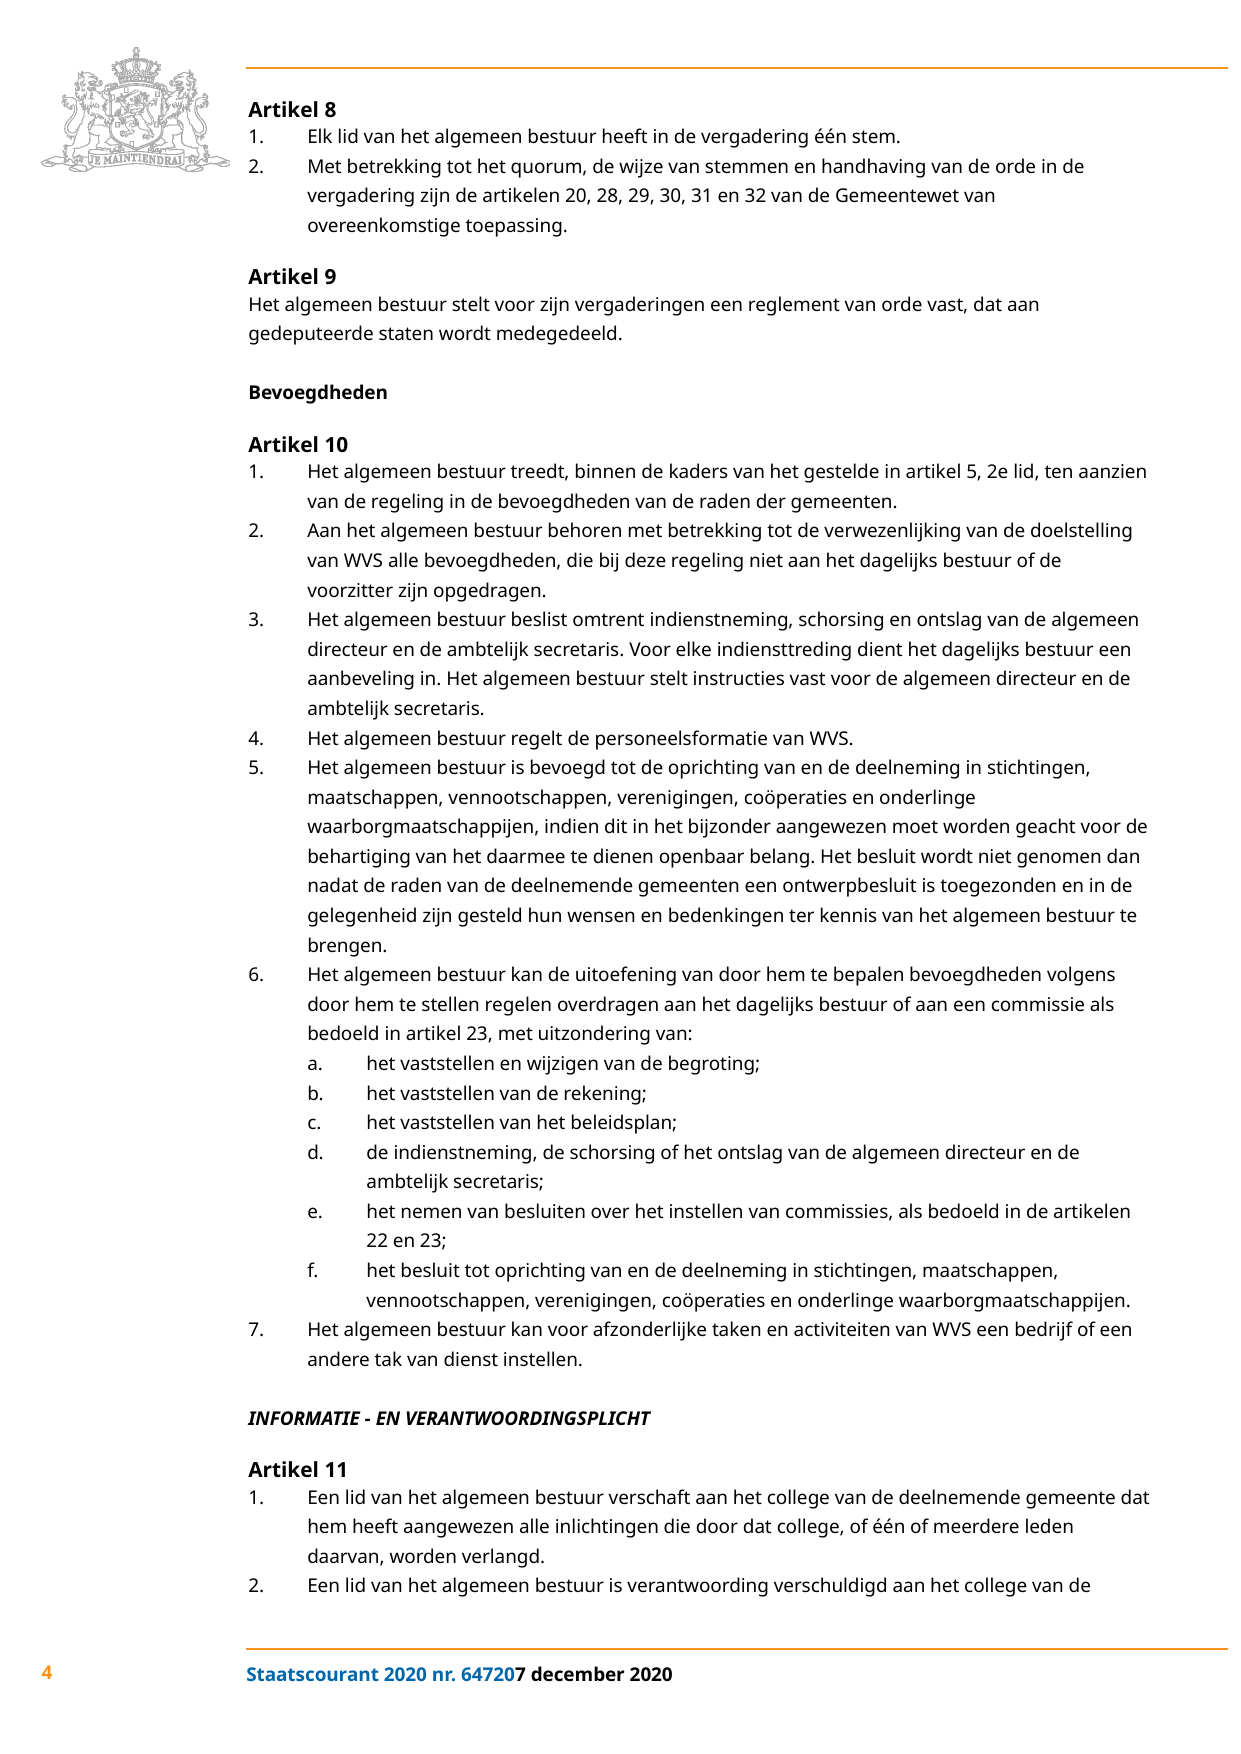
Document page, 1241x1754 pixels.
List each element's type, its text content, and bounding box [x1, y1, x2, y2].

list Met betrekking tot het quorum, de wijze van stemmen en handhaving van de orde in de vergadering zijn de artikelen 20, 28, 29, 30, 31 en 32 van de Gemeentewet van overeenkomstige toepassing. [248, 153, 1152, 238]
list Het algemeen bestuur is bevoegd tot de oprichting van en de deelneming in stichtingen, maatschappen, vennootschappen, verenigingen, coöperaties en onderlinge waarborgmaatschappijen, indien dit in het bijzonder aangewezen moet worden geacht voor de behartiging van het daarmee te dienen openbaar belang. Het besluit wordt niet genomen dan nadat de raden van de deelnemende gemeenten een ontwerpbesluit is toegezonden en in de gelegenheid zijn gesteld hun wensen en bedenkingen ter kennis van het algemeen bestuur te brengen. [248, 754, 1152, 957]
list Elk lid van het algemeen bestuur heeft in de vergadering één stem. [248, 123, 1152, 149]
list het besluit tot oprichting van en de deelneming in stichtingen, maatschappen, vennootschappen, verenigingen, coöperaties en onderlinge waarborgmaatschappijen. [307, 1257, 1152, 1312]
text INFORMATIE - EN VERANTWOORDINGSPLICHT [248, 1405, 1152, 1431]
list Een lid van het algemeen bestuur verschaft aan het college van de deelnemende gemeente dat hem heeft aangewezen alle inlichtingen die door dat college, of één of meerdere leden daarvan, worden verlangd. [248, 1484, 1152, 1569]
text Bevoegdheden [248, 379, 1152, 405]
list het vaststellen van de rekening; [307, 1080, 1152, 1105]
list het vaststellen en wijzigen van de begroting; [307, 1050, 1152, 1076]
picture [41, 47, 231, 172]
list Het algemeen bestuur treedt, binnen de kaders van het gestelde in artikel 5, 2e lid, ten aanzien van de regeling in de bevoegdheden van de raden der gemeenten. [248, 458, 1152, 514]
list Een lid van het algemeen bestuur is verantwoording verschuldigd aan het college van de [248, 1573, 1152, 1598]
list het nemen van besluiten over het instellen van commissies, als bedoeld in de artikelen 22 en 23; [307, 1198, 1152, 1253]
list Het algemeen bestuur kan de uitoefening van door hem te bepalen bevoegdheden volgens door hem te stellen regelen overdragen aan het dagelijks bestuur of aan een commissie als bedoeld in artikel 23, met uitzondering van: [248, 961, 1152, 1046]
list Aan het algemeen bestuur behoren met betrekking tot de verwezenlijking van de doelstelling van WVS alle bevoegdheden, die bij deze regeling niet aan het dagelijks bestuur of de voorzitter zijn opgedragen. [248, 518, 1152, 602]
text Artikel 9 [248, 262, 1152, 291]
list Het algemeen bestuur kan voor afzonderlijke taken en activiteiten van WVS een bedrijf of een andere tak van dienst instellen. [248, 1316, 1152, 1372]
text Artikel 10 [248, 430, 1152, 458]
list Het algemeen bestuur beslist omtrent indienstneming, schorsing en ontslag van de algemeen directeur en de ambtelijk secretaris. Voor elke indiensttreding dient het dagelijks bestuur een aanbeveling in. Het algemeen bestuur stelt instructies vast voor de algemeen directeur en de ambtelijk secretaris. [248, 606, 1152, 721]
text Artikel 11 [248, 1456, 1152, 1484]
list Het algemeen bestuur regelt de personeelsformatie van WVS. [248, 725, 1152, 750]
list het vaststellen van het beleidsplan; [307, 1109, 1152, 1135]
list de indienstneming, de schorsing of het ontslag van de algemeen directeur en de ambtelijk secretaris; [307, 1139, 1152, 1194]
text Het algemeen bestuur stelt voor zijn vergaderingen een reglement van orde vast, dat aan gedeputeerde staten wordt medegedeeld. [248, 291, 1152, 346]
text Artikel 8 [248, 95, 1152, 123]
